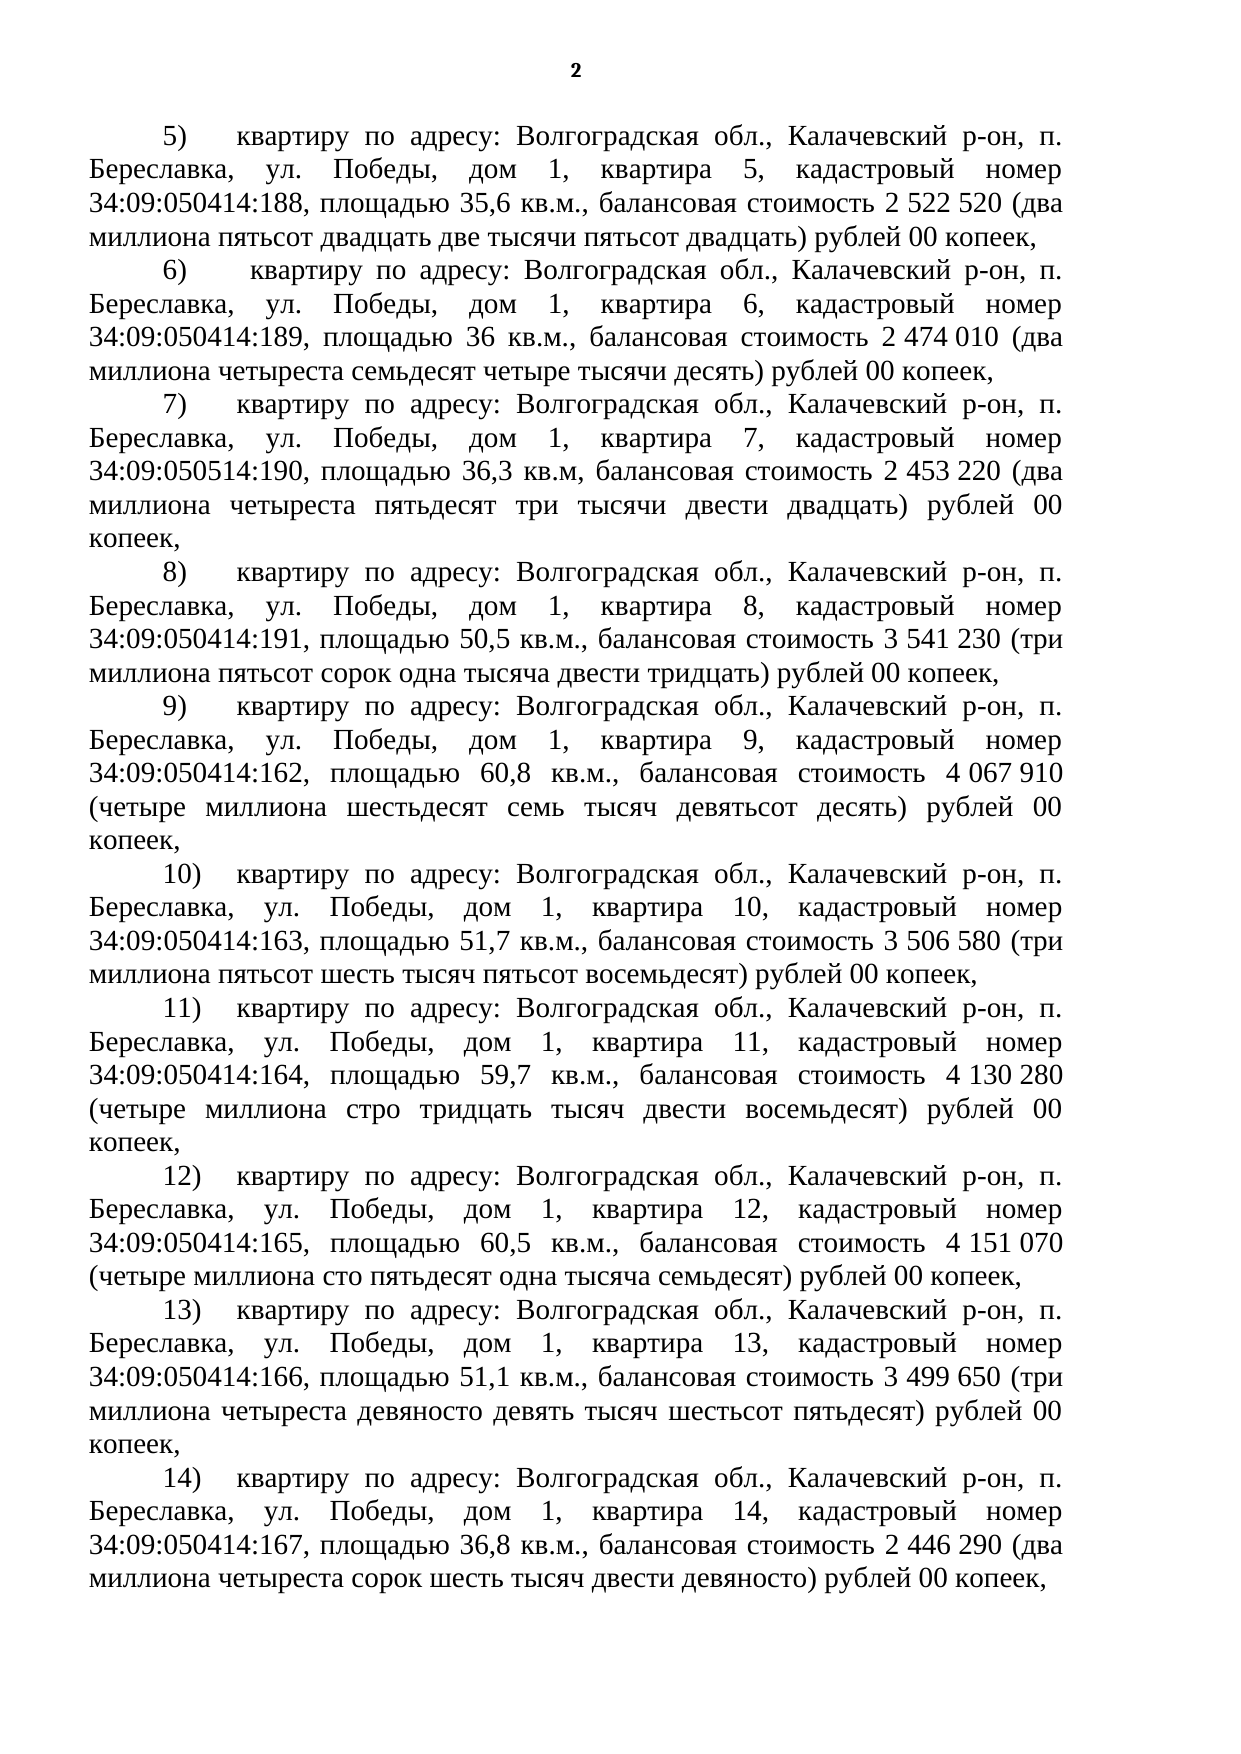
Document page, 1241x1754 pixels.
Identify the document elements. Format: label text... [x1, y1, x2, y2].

list квартиру по адресу: Волгоградская обл., Калачевский р-он, п. Береславка, ул. Победы, дом 1, квартира 13, кадастровый номер 34:09:050414:166, площадью 51,1 кв.м., балансовая стоимость 3 499 650 (три миллиона четыреста девяносто девять тысяч шестьсот пятьдесят) рублей 00 копеек, [89, 1292, 1063, 1460]
list квартиру по адресу: Волгоградская обл., Калачевский р-он, п. Береславка, ул. Победы, дом 1, квартира 9, кадастровый номер 34:09:050414:162, площадью 60,8 кв.м., балансовая стоимость 4 067 910 (четыре миллиона шестьдесят семь тысяч девятьсот десять) рублей 00 копеек, [89, 688, 1063, 856]
list квартиру по адресу: Волгоградская обл., Калачевский р-он, п. Береславка, ул. Победы, дом 1, квартира 11, кадастровый номер 34:09:050414:164, площадью 59,7 кв.м., балансовая стоимость 4 130 280 (четыре миллиона стро тридцать тысяч двести восемьдесят) рублей 00 копеек, [89, 990, 1063, 1158]
list квартиру по адресу: Волгоградская обл., Калачевский р-он, п. Береславка, ул. Победы, дом 1, квартира 10, кадастровый номер 34:09:050414:163, площадью 51,7 кв.м., балансовая стоимость 3 506 580 (три миллиона пятьсот шесть тысяч пятьсот восемьдесят) рублей 00 копеек, [89, 856, 1063, 990]
list квартиру по адресу: Волгоградская обл., Калачевский р-он, п. Береславка, ул. Победы, дом 1, квартира 8, кадастровый номер 34:09:050414:191, площадью 50,5 кв.м., балансовая стоимость 3 541 230 (три миллиона пятьсот сорок одна тысяча двести тридцать) рублей 00 копеек, [89, 554, 1063, 688]
list квартиру по адресу: Волгоградская обл., Калачевский р-он, п. Береславка, ул. Победы, дом 1, квартира 7, кадастровый номер 34:09:050514:190, площадью 36,3 кв.м, балансовая стоимость 2 453 220 (два миллиона четыреста пятьдесят три тысячи двести двадцать) рублей 00 копеек, [89, 386, 1063, 554]
list квартиру по адресу: Волгоградская обл., Калачевский р-он, п. Береславка, ул. Победы, дом 1, квартира 5, кадастровый номер 34:09:050414:188, площадью 35,6 кв.м., балансовая стоимость 2 522 520 (два миллиона пятьсот двадцать две тысячи пятьсот двадцать) рублей 00 копеек, [89, 118, 1063, 252]
list квартиру по адресу: Волгоградская обл., Калачевский р-он, п. Береславка, ул. Победы, дом 1, квартира 6, кадастровый номер 34:09:050414:189, площадью 36 кв.м., балансовая стоимость 2 474 010 (два миллиона четыреста семьдесят четыре тысячи десять) рублей 00 копеек, [89, 252, 1063, 386]
list квартиру по адресу: Волгоградская обл., Калачевский р-он, п. Береславка, ул. Победы, дом 1, квартира 14, кадастровый номер 34:09:050414:167, площадью 36,8 кв.м., балансовая стоимость 2 446 290 (два миллиона четыреста сорок шесть тысяч двести девяносто) рублей 00 копеек, [89, 1460, 1063, 1594]
list квартиру по адресу: Волгоградская обл., Калачевский р-он, п. Береславка, ул. Победы, дом 1, квартира 12, кадастровый номер 34:09:050414:165, площадью 60,5 кв.м., балансовая стоимость 4 151 070 (четыре миллиона сто пятьдесят одна тысяча семьдесят) рублей 00 копеек, [89, 1158, 1063, 1292]
